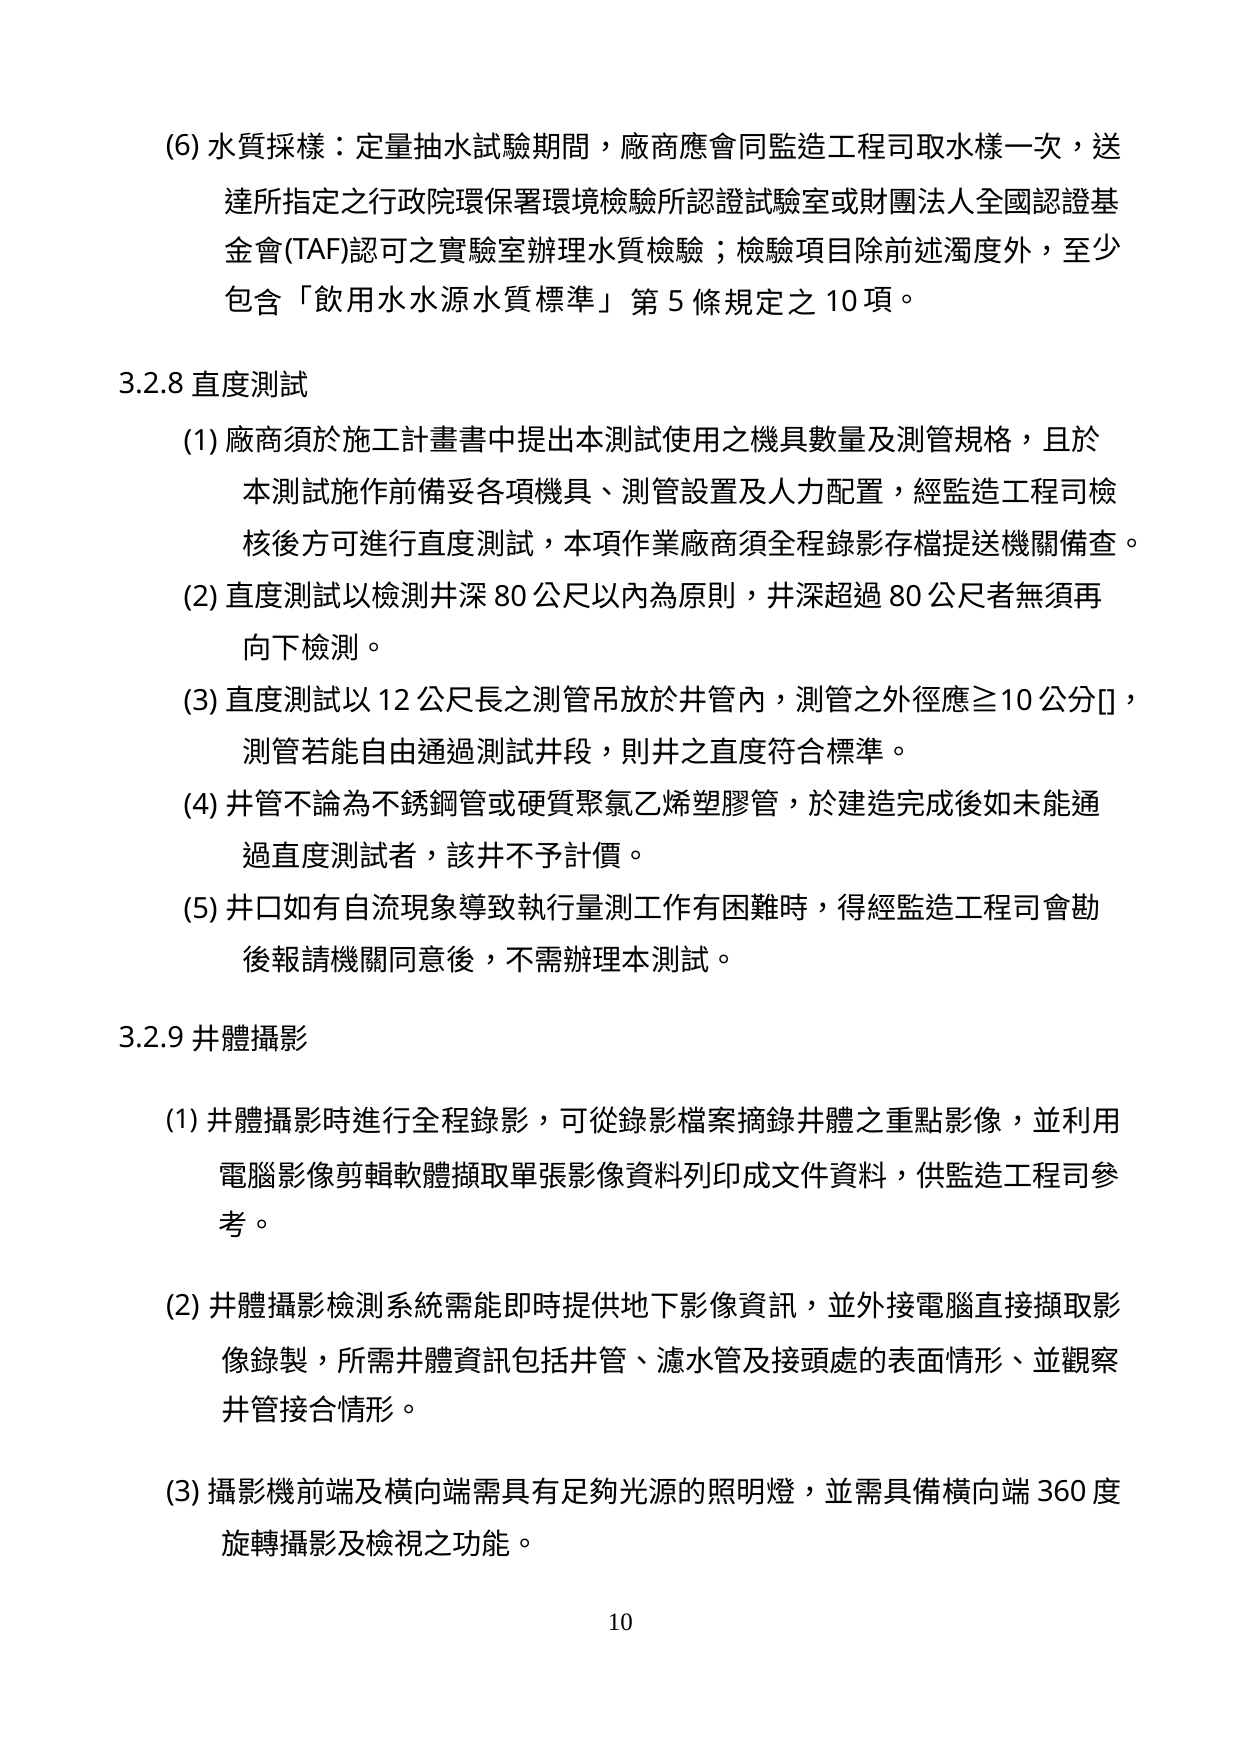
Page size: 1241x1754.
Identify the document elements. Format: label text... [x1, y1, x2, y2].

text (1) 廠商須於施工計畫書中提出本測試使用之機具數量及測管規格，且於本測試施作前備妥各項機具、測管設置及人力配置，經監造工程司檢核後方可進行直度測試，本項作業廠商須全程錄影存檔提送機關備查。 [183, 408, 1122, 564]
text (3) 直度測試以12公尺長之測管吊放於井管內，測管之外徑應≧10公分[]，測管若能自由通過測試井段，則井之直度符合標準。 [183, 669, 1122, 773]
text 3.2.8 直度測試 [118, 356, 1122, 408]
text (2) 直度測試以檢測井深80公尺以內為原則，井深超過80公尺者無須再向下檢測。 [183, 564, 1122, 669]
text (6) 水質採樣：定量抽水試驗期間，廠商應會同監造工程司取水樣一次，送達所指定之行政院環保署環境檢驗所認證試驗室或財團法人全國認證基金會(TAF)認可之實驗室辦理水質檢驗；檢驗項目除前述濁度外，至少包含「飲用水水源水質標準」第5條規定之10項。 [166, 118, 1122, 327]
text (1) 井體攝影時進行全程錄影，可從錄影檔案摘錄井體之重點影像，並利用電腦影像剪輯軟體擷取單張影像資料列印成文件資料，供監造工程司參考。 [166, 1092, 1122, 1248]
text (2) 井體攝影檢測系統需能即時提供地下影像資訊，並外接電腦直接擷取影像錄製，所需井體資訊包括井管、濾水管及接頭處的表面情形、並觀察井管接合情形。 [166, 1278, 1122, 1434]
text (3) 攝影機前端及橫向端需具有足夠光源的照明燈，並需具備橫向端360度旋轉攝影及檢視之功能。 [166, 1464, 1122, 1568]
text (5) 井口如有自流現象導致執行量測工作有困難時，得經監造工程司會勘後報請機關同意後，不需辦理本測試。 [183, 877, 1122, 981]
text 3.2.9 井體攝影 [118, 1011, 1122, 1063]
text (4) 井管不論為不銹鋼管或硬質聚氯乙烯塑膠管，於建造完成後如未能通過直度測試者，該井不予計價。 [183, 773, 1122, 877]
